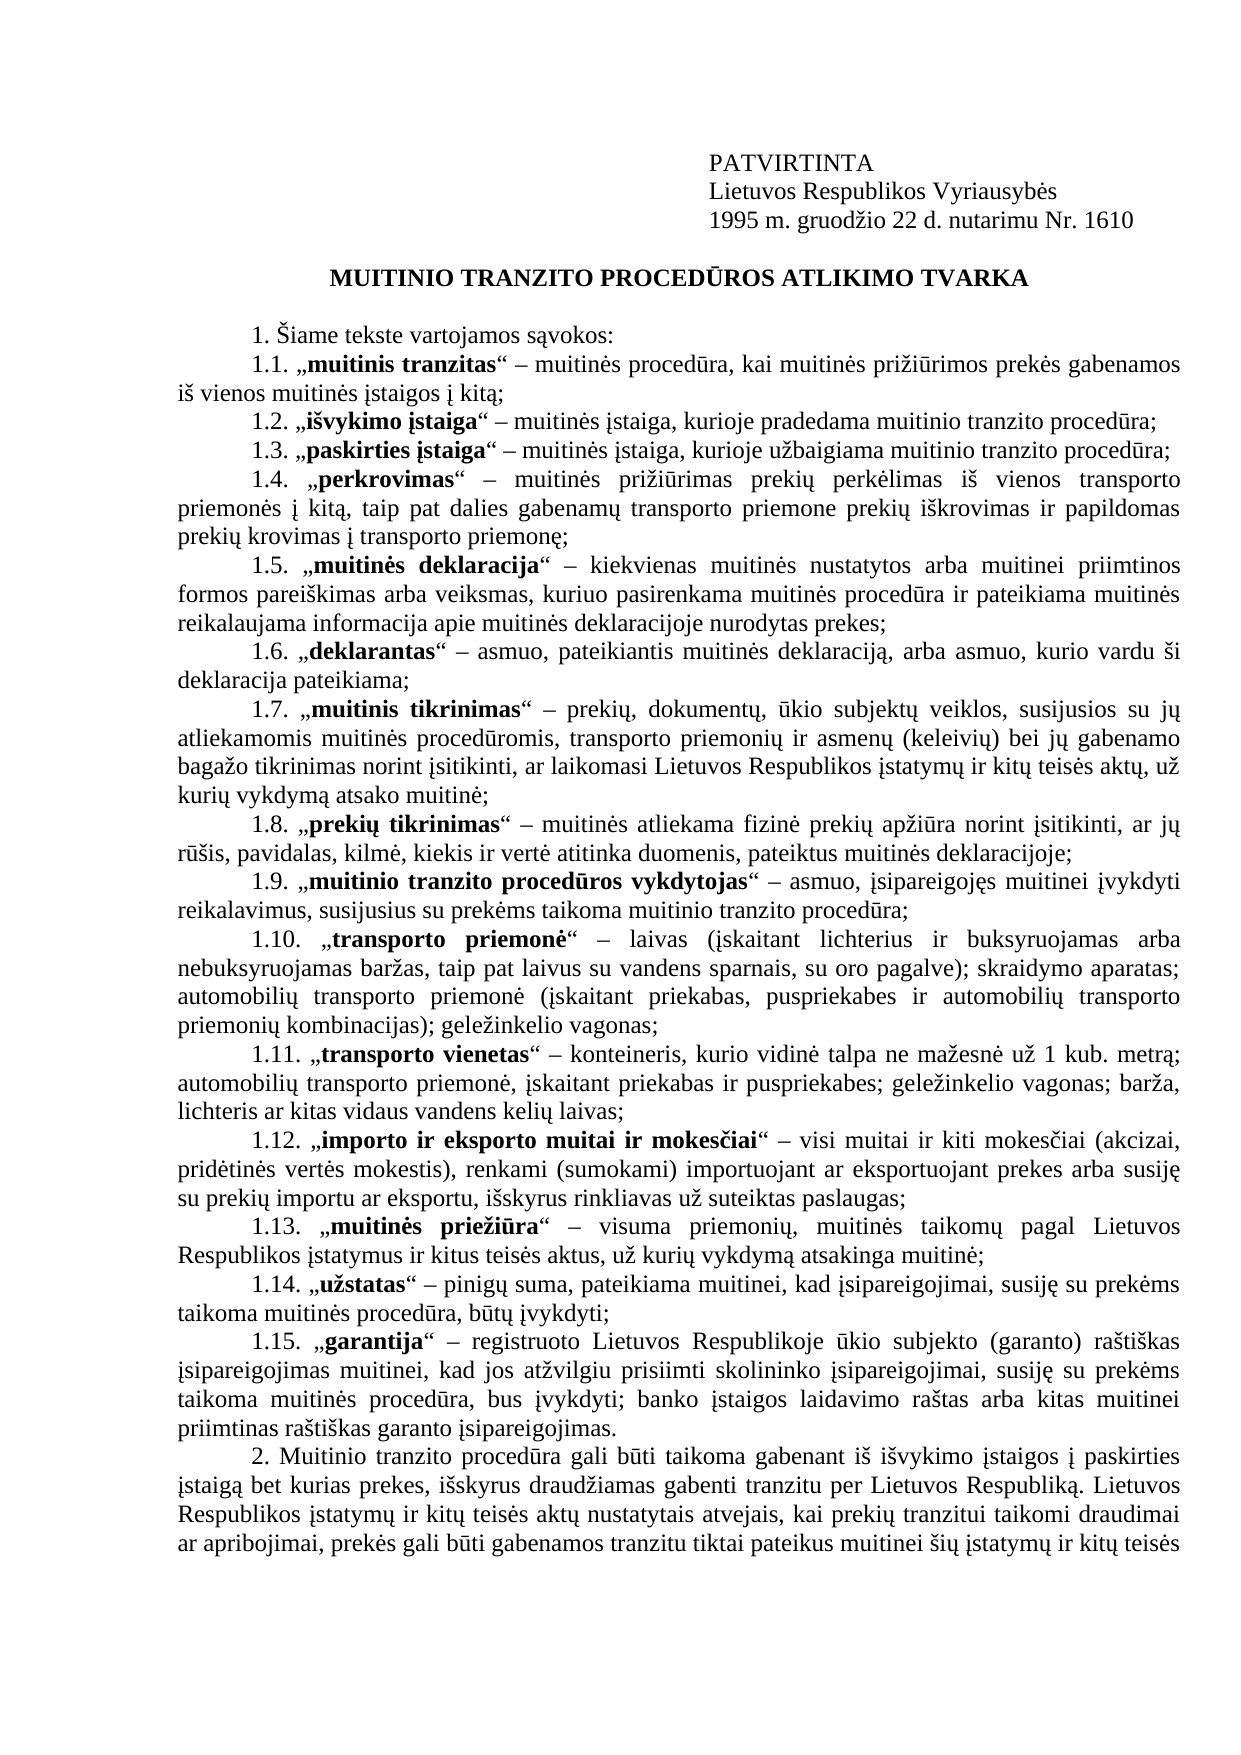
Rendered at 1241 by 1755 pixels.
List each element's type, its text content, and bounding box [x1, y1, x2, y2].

text MUITINIO TRANZITO PROCEDŪROS ATLIKIMO TVARKA [177, 263, 1181, 291]
text 1.1. „muitinis tranzitas“ – muitinės procedūra, kai muitinės prižiūrimos prekės gabenamos iš vienos muitinės įstaigos į kitą; [177, 349, 1181, 406]
text 1.14. „užstatas“ – pinigų suma, pateikiama muitinei, kad įsipareigojimai, susiję su prekėms taikoma muitinės procedūra, būtų įvykdyti; [177, 1269, 1181, 1326]
text 1995 m. gruodžio 22 d. nutarimu Nr. 1610 [177, 205, 1181, 234]
text 1. Šiame tekste vartojamos sąvokos: [177, 320, 1181, 349]
text 1.6. „deklarantas“ – asmuo, pateikiantis muitinės deklaraciją, arba asmuo, kurio vardu ši deklaracija pateikiama; [177, 636, 1181, 694]
text 1.13. „muitinės priežiūra“ – visuma priemonių, muitinės taikomų pagal Lietuvos Respublikos įstatymus ir kitus teisės aktus, už kurių vykdymą atsakinga muitinė; [177, 1211, 1181, 1269]
text 1.2. „išvykimo įstaiga“ – muitinės įstaiga, kurioje pradedama muitinio tranzito procedūra; [177, 406, 1181, 435]
text PATVIRTINTA [709, 148, 1181, 176]
text Lietuvos Respublikos Vyriausybės [177, 176, 1181, 205]
text 1.15. „garantija“ – registruoto Lietuvos Respublikoje ūkio subjekto (garanto) raštiškas įsipareigojimas muitinei, kad jos atžvilgiu prisiimti skolininko įsipareigojimai, susiję su prekėms taikoma muitinės procedūra, bus įvykdyti; banko įstaigos laidavimo raštas arba kitas muitinei priimtinas raštiškas garanto įsipareigojimas. [177, 1326, 1181, 1441]
text 1.10. „transporto priemonė“ – laivas (įskaitant lichterius ir buksyruojamas arba nebuksyruojamas baržas, taip pat laivus su vandens sparnais, su oro pagalve); skraidymo aparatas; automobilių transporto priemonė (įskaitant priekabas, puspriekabes ir automobilių transporto priemonių kombinacijas); geležinkelio vagonas; [177, 924, 1181, 1039]
text 1.5. „muitinės deklaracija“ – kiekvienas muitinės nustatytos arba muitinei priimtinos formos pareiškimas arba veiksmas, kuriuo pasirenkama muitinės procedūra ir pateikiama muitinės reikalaujama informacija apie muitinės deklaracijoje nurodytas prekes; [177, 550, 1181, 636]
text 1.11. „transporto vienetas“ – konteineris, kurio vidinė talpa ne mažesnė už 1 kub. metrą; automobilių transporto priemonė, įskaitant priekabas ir puspriekabes; geležinkelio vagonas; barža, lichteris ar kitas vidaus vandens kelių laivas; [177, 1039, 1181, 1125]
text 1.9. „muitinio tranzito procedūros vykdytojas“ – asmuo, įsipareigojęs muitinei įvykdyti reikalavimus, susijusius su prekėms taikoma muitinio tranzito procedūra; [177, 866, 1181, 924]
text 1.7. „muitinis tikrinimas“ – prekių, dokumentų, ūkio subjektų veiklos, susijusios su jų atliekamomis muitinės procedūromis, transporto priemonių ir asmenų (keleivių) bei jų gabenamo bagažo tikrinimas norint įsitikinti, ar laikomasi Lietuvos Respublikos įstatymų ir kitų teisės aktų, už kurių vykdymą atsako muitinė; [177, 694, 1181, 809]
text 1.12. „importo ir eksporto muitai ir mokesčiai“ – visi muitai ir kiti mokesčiai (akcizai, pridėtinės vertės mokestis), renkami (sumokami) importuojant ar eksportuojant prekes arba susiję su prekių importu ar eksportu, išskyrus rinkliavas už suteiktas paslaugas; [177, 1125, 1181, 1211]
text 2. Muitinio tranzito procedūra gali būti taikoma gabenant iš išvykimo įstaigos į paskirties įstaigą bet kurias prekes, išskyrus draudžiamas gabenti tranzitu per Lietuvos Respubliką. Lietuvos Respublikos įstatymų ir kitų teisės aktų nustatytais atvejais, kai prekių tranzitui taikomi draudimai ar apribojimai, prekės gali būti gabenamos tranzitu tiktai pateikus muitinei šių įstatymų ir kitų teisės [177, 1441, 1181, 1556]
text 1.8. „prekių tikrinimas“ – muitinės atliekama fizinė prekių apžiūra norint įsitikinti, ar jų rūšis, pavidalas, kilmė, kiekis ir vertė atitinka duomenis, pateiktus muitinės deklaracijoje; [177, 809, 1181, 866]
text 1.4. „perkrovimas“ – muitinės prižiūrimas prekių perkėlimas iš vienos transporto priemonės į kitą, taip pat dalies gabenamų transporto priemone prekių iškrovimas ir papildomas prekių krovimas į transporto priemonę; [177, 464, 1181, 550]
text 1.3. „paskirties įstaiga“ – muitinės įstaiga, kurioje užbaigiama muitinio tranzito procedūra; [177, 435, 1181, 464]
